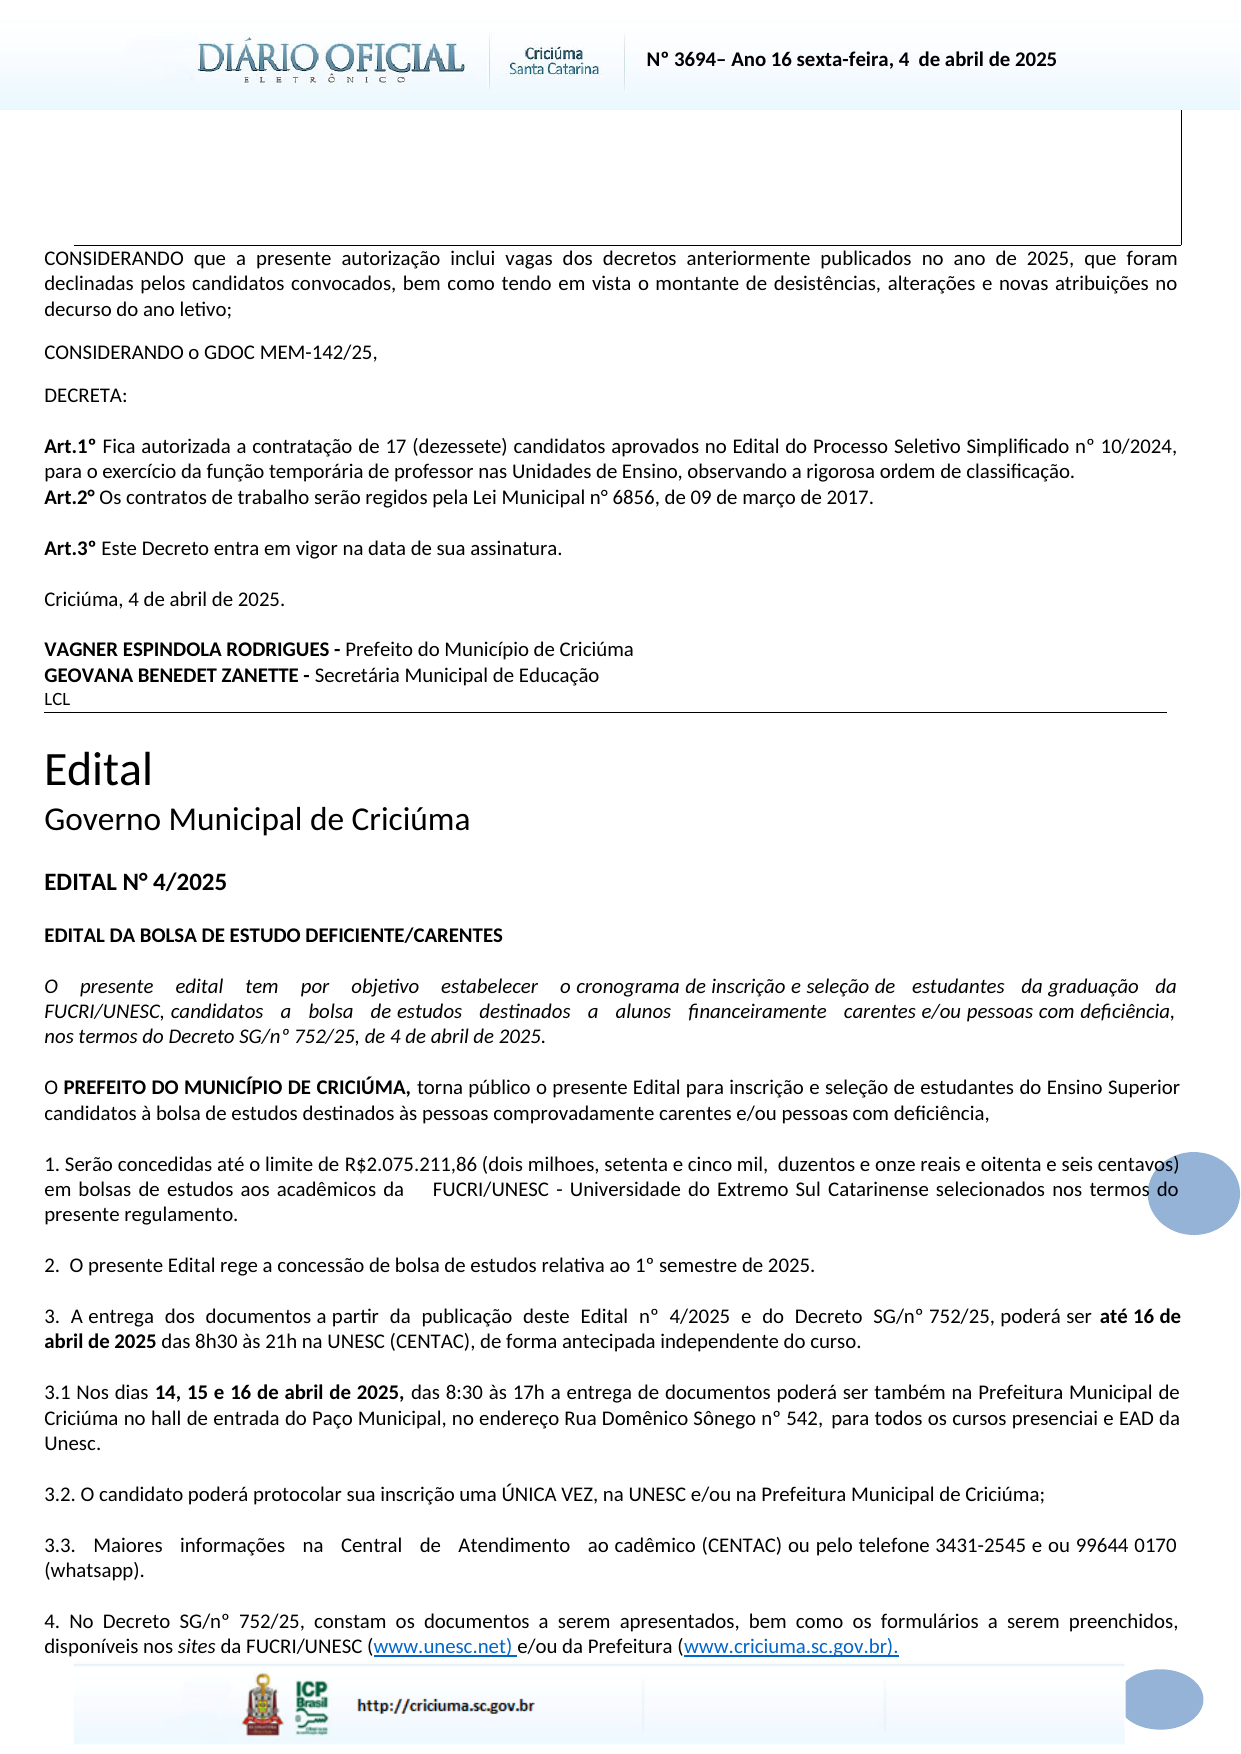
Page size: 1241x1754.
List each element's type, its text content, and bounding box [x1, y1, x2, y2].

text 1. Serão concedidas até o limite de R$2.075.211,86 (dois milhoes, setenta e cinco mil, duzentos e onze reais e oitenta e seis centavos) em bolsas de estudos aos acadêmicos da FUCRI/UNESC - Universidade do Extremo Sul Catarinense selecionados nos termos do presente regulamento. [44, 1151, 1181, 1227]
text VAGNER ESPINDOLA RODRIGUES - Prefeito do Município de Criciúma [44, 637, 1240, 662]
text O presente edital tem por objetivo estabelecer o cronograma de inscrição e seleção de estudantes da graduação da FUCRI/UNESC, candidatos a bolsa de estudos destinados a alunos financeiramente carentes e/ou pessoas com deficiência, nos termos do Decreto SG/nº 752/25, de 4 de abril de 2025. [44, 973, 1181, 1049]
text LCL [44, 687, 1167, 712]
text Art.3º Este Decreto entra em vigor na data de sua assinatura. [44, 535, 1179, 560]
text 2. O presente Edital rege a concessão de bolsa de estudos relativa ao 1º semestre de 2025. [44, 1252, 1181, 1278]
text 3.1 Nos dias 14, 15 e 16 de abril de 2025, das 8:30 às 17h a entrega de documentos poderá ser também na Prefeitura Municipal de Criciúma no hall de entrada do Paço Municipal, no endereço Rua Domênico Sônego nº 542, para todos os cursos presenciai e EAD da Unesc. [44, 1379, 1181, 1456]
text Edital [44, 739, 1181, 797]
text Art.1º Fica autorizada a contratação de 17 (dezessete) candidatos aprovados no Edital do Processo Seletivo Simplificado nº 10/2024, para o exercício da função temporária de professor nas Unidades de Ensino, observando a rigorosa ordem de classificação. [44, 433, 1179, 484]
text DECRETA: [44, 382, 1179, 408]
text 3.3. Maiores informações na Central de Atendimento ao cadêmico (CENTAC) ou pelo telefone 3431-2545 e ou 99644 0170 (whatsapp). [44, 1532, 1181, 1583]
text EDITAL DA BOLSA DE ESTUDO DEFICIENTE/CARENTES [44, 922, 1181, 947]
text 4. No Decreto SG/nº 752/25, constam os documentos a serem apresentados, bem como os formulários a serem preenchidos, disponíveis nos sites da FUCRI/UNESC (www.unesc.net) e/ou da Prefeitura (www.criciuma.sc.gov.br). [44, 1608, 1181, 1659]
text Criciúma, 4 de abril de 2025. [44, 586, 1167, 611]
text Governo Municipal de Criciúma [44, 797, 1181, 838]
text GEOVANA BENEDET ZANETTE - Secretária Municipal de Educação [44, 662, 1240, 687]
text 3.2. O candidato poderá protocolar sua inscrição uma ÚNICA VEZ, na UNESC e/ou na Prefeitura Municipal de Criciúma; [44, 1481, 1181, 1507]
text Art.2° Os contratos de trabalho serão regidos pela Lei Municipal n° 6856, de 09 de março de 2017. [44, 484, 1179, 509]
text CONSIDERANDO que a presente autorização inclui vagas dos decretos anteriormente publicados no ano de 2025, que foram declinadas pelos candidatos convocados, bem como tendo em vista o montante de desistências, alterações e novas atribuições no decurso do ano letivo; [44, 245, 1179, 321]
text O PREFEITO DO MUNICÍPIO DE CRICIÚMA, torna público o presente Edital para inscrição e seleção de estudantes do Ensino Superior candidatos à bolsa de estudos destinados às pessoas comprovadamente carentes e/ou pessoas com deficiência, [44, 1074, 1181, 1125]
text EDITAL N° 4/2025 [44, 865, 1181, 897]
text CONSIDERANDO o GDOC MEM-142/25, [44, 339, 1179, 365]
text 3. A entrega dos documentos a partir da publicação deste Edital nº 4/2025 e do Decreto SG/nº 752/25, poderá ser até 16 de abril de 2025 das 8h30 às 21h na UNESC (CENTAC), de forma antecipada independente do curso. [44, 1303, 1181, 1354]
